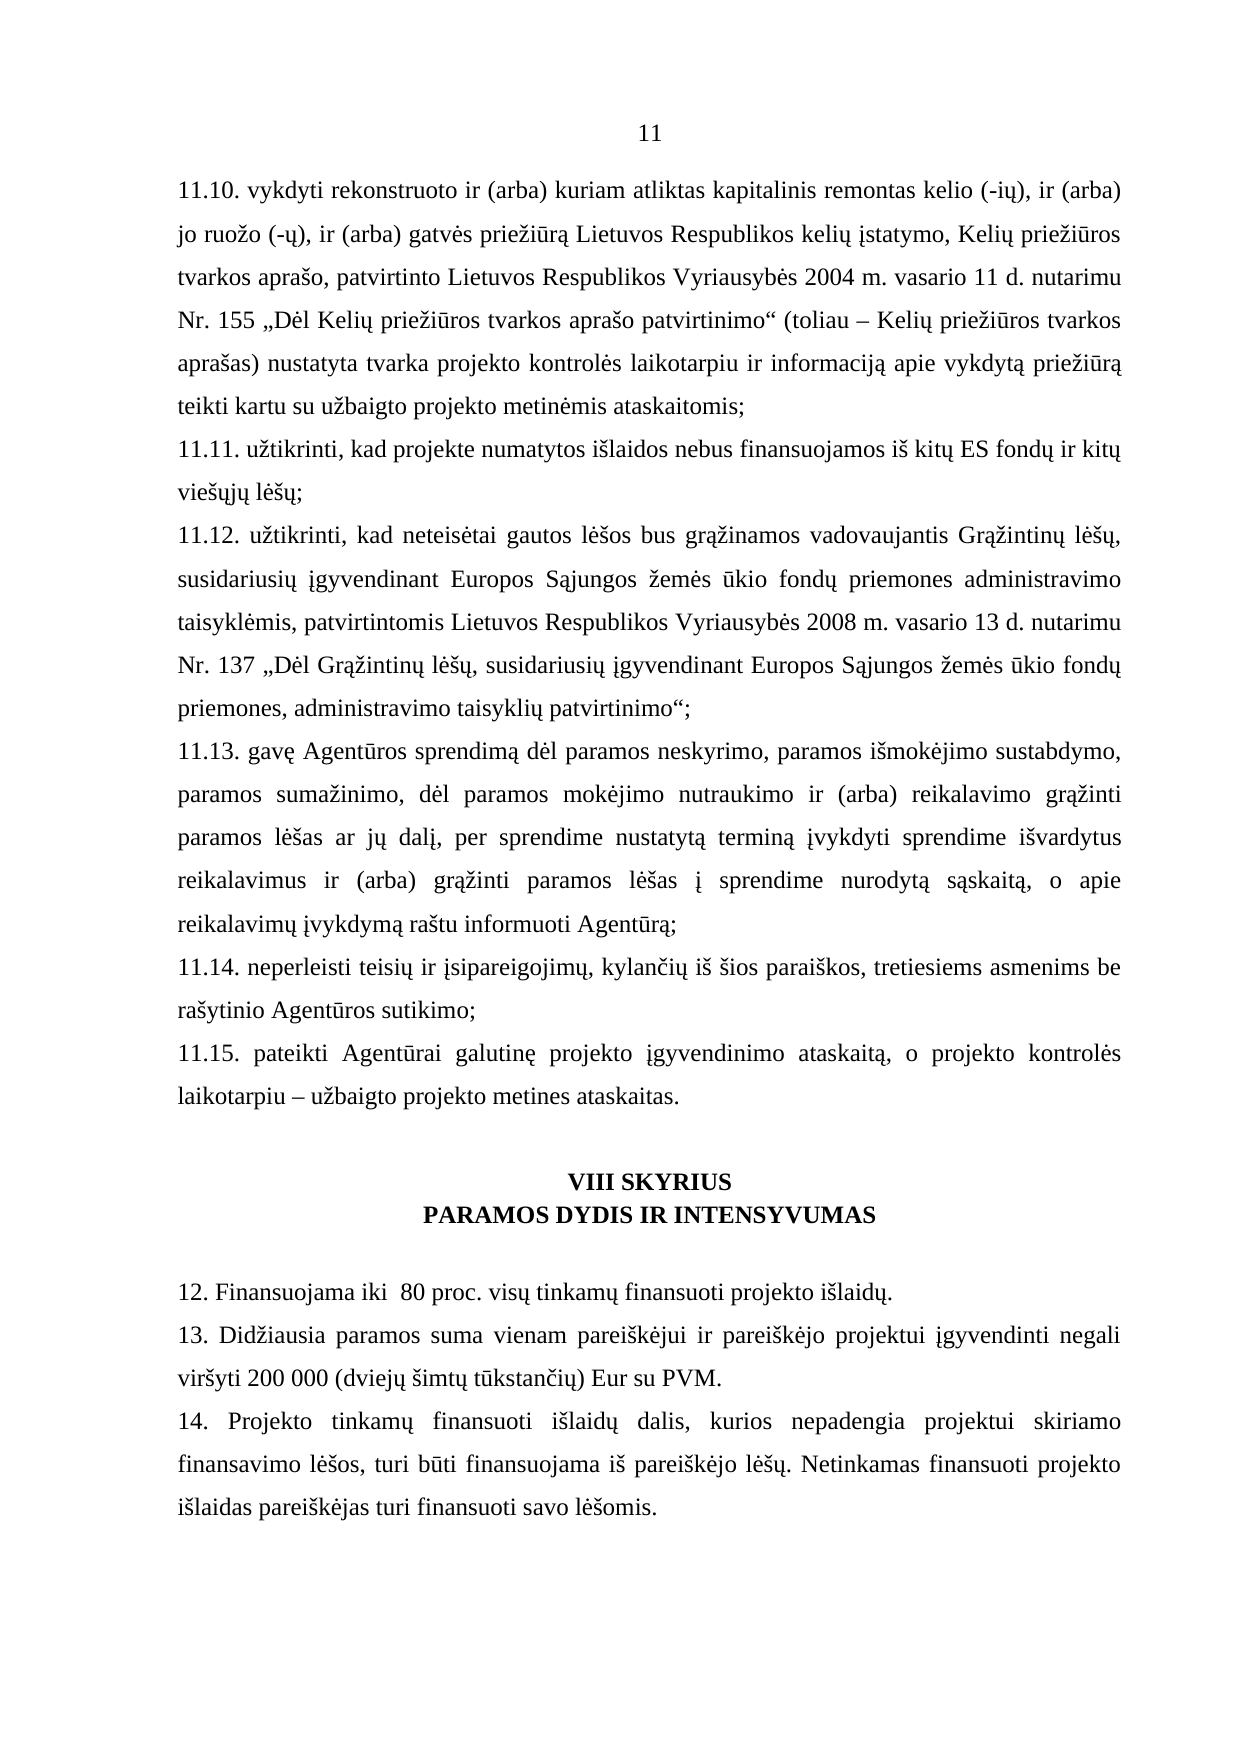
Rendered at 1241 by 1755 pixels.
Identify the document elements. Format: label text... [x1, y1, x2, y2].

text 11.11. užtikrinti, kad projekte numatytos išlaidos nebus finansuojamos iš kitų ES fondų ir kitų viešųjų lėšų; [177, 434, 1122, 506]
text 11.12. užtikrinti, kad neteisėtai gautos lėšos bus grąžinamos vadovaujantis Grąžintinų lėšų, susidariusių įgyvendinant Europos Sąjungos žemės ūkio fondų priemones administravimo taisyklėmis, patvirtintomis Lietuvos Respublikos Vyriausybės 2008 m. vasario 13 d. nutarimu Nr. 137 „Dėl Grąžintinų lėšų, susidariusių įgyvendinant Europos Sąjungos žemės ūkio fondų priemones, administravimo taisyklių patvirtinimo“; [177, 521, 1122, 722]
text 11.14. neperleisti teisių ir įsipareigojimų, kylančių iš šios paraiškos, tretiesiems asmenims be rašytinio Agentūros sutikimo; [177, 952, 1122, 1024]
text 12. Finansuojama iki 80 proc. visų tinkamų finansuoti projekto išlaidų. [177, 1277, 1122, 1305]
text 11.10. vykdyti rekonstruoto ir (arba) kuriam atliktas kapitalinis remontas kelio (-ių), ir (arba) jo ruožo (-ų), ir (arba) gatvės priežiūrą Lietuvos Respublikos kelių įstatymo, Kelių priežiūros tvarkos aprašo, patvirtinto Lietuvos Respublikos Vyriausybės 2004 m. vasario 11 d. nutarimu Nr. 155 „Dėl Kelių priežiūros tvarkos aprašo patvirtinimo“ (toliau – Kelių priežiūros tvarkos aprašas) nustatyta tvarka projekto kontrolės laikotarpiu ir informaciją apie vykdytą priežiūrą teikti kartu su užbaigto projekto metinėmis ataskaitomis; [177, 176, 1122, 420]
text 14. Projekto tinkamų finansuoti išlaidų dalis, kurios nepadengia projektui skiriamo finansavimo lėšos, turi būti finansuojama iš pareiškėjo lėšų. Netinkamas finansuoti projekto išlaidas pareiškėjas turi finansuoti savo lėšomis. [177, 1406, 1122, 1521]
text 13. Didžiausia paramos suma vienam pareiškėjui ir pareiškėjo projektui įgyvendinti negali viršyti 200 000 (dviejų šimtų tūkstančių) Eur su PVM. [177, 1320, 1122, 1392]
text PARAMOS DYDIS IR INTENSYVUMAS [177, 1201, 1122, 1229]
text 11.15. pateikti Agentūrai galutinę projekto įgyvendinimo ataskaitą, o projekto kontrolės laikotarpiu – užbaigto projekto metines ataskaitas. [177, 1038, 1122, 1110]
text 11.13. gavę Agentūros sprendimą dėl paramos neskyrimo, paramos išmokėjimo sustabdymo, paramos sumažinimo, dėl paramos mokėjimo nutraukimo ir (arba) reikalavimo grąžinti paramos lėšas ar jų dalį, per sprendime nustatytą terminą įvykdyti sprendime išvardytus reikalavimus ir (arba) grąžinti paramos lėšas į sprendime nurodytą sąskaitą, o apie reikalavimų įvykdymą raštu informuoti Agentūrą; [177, 736, 1122, 937]
text VIII SKYRIUS [177, 1167, 1122, 1196]
